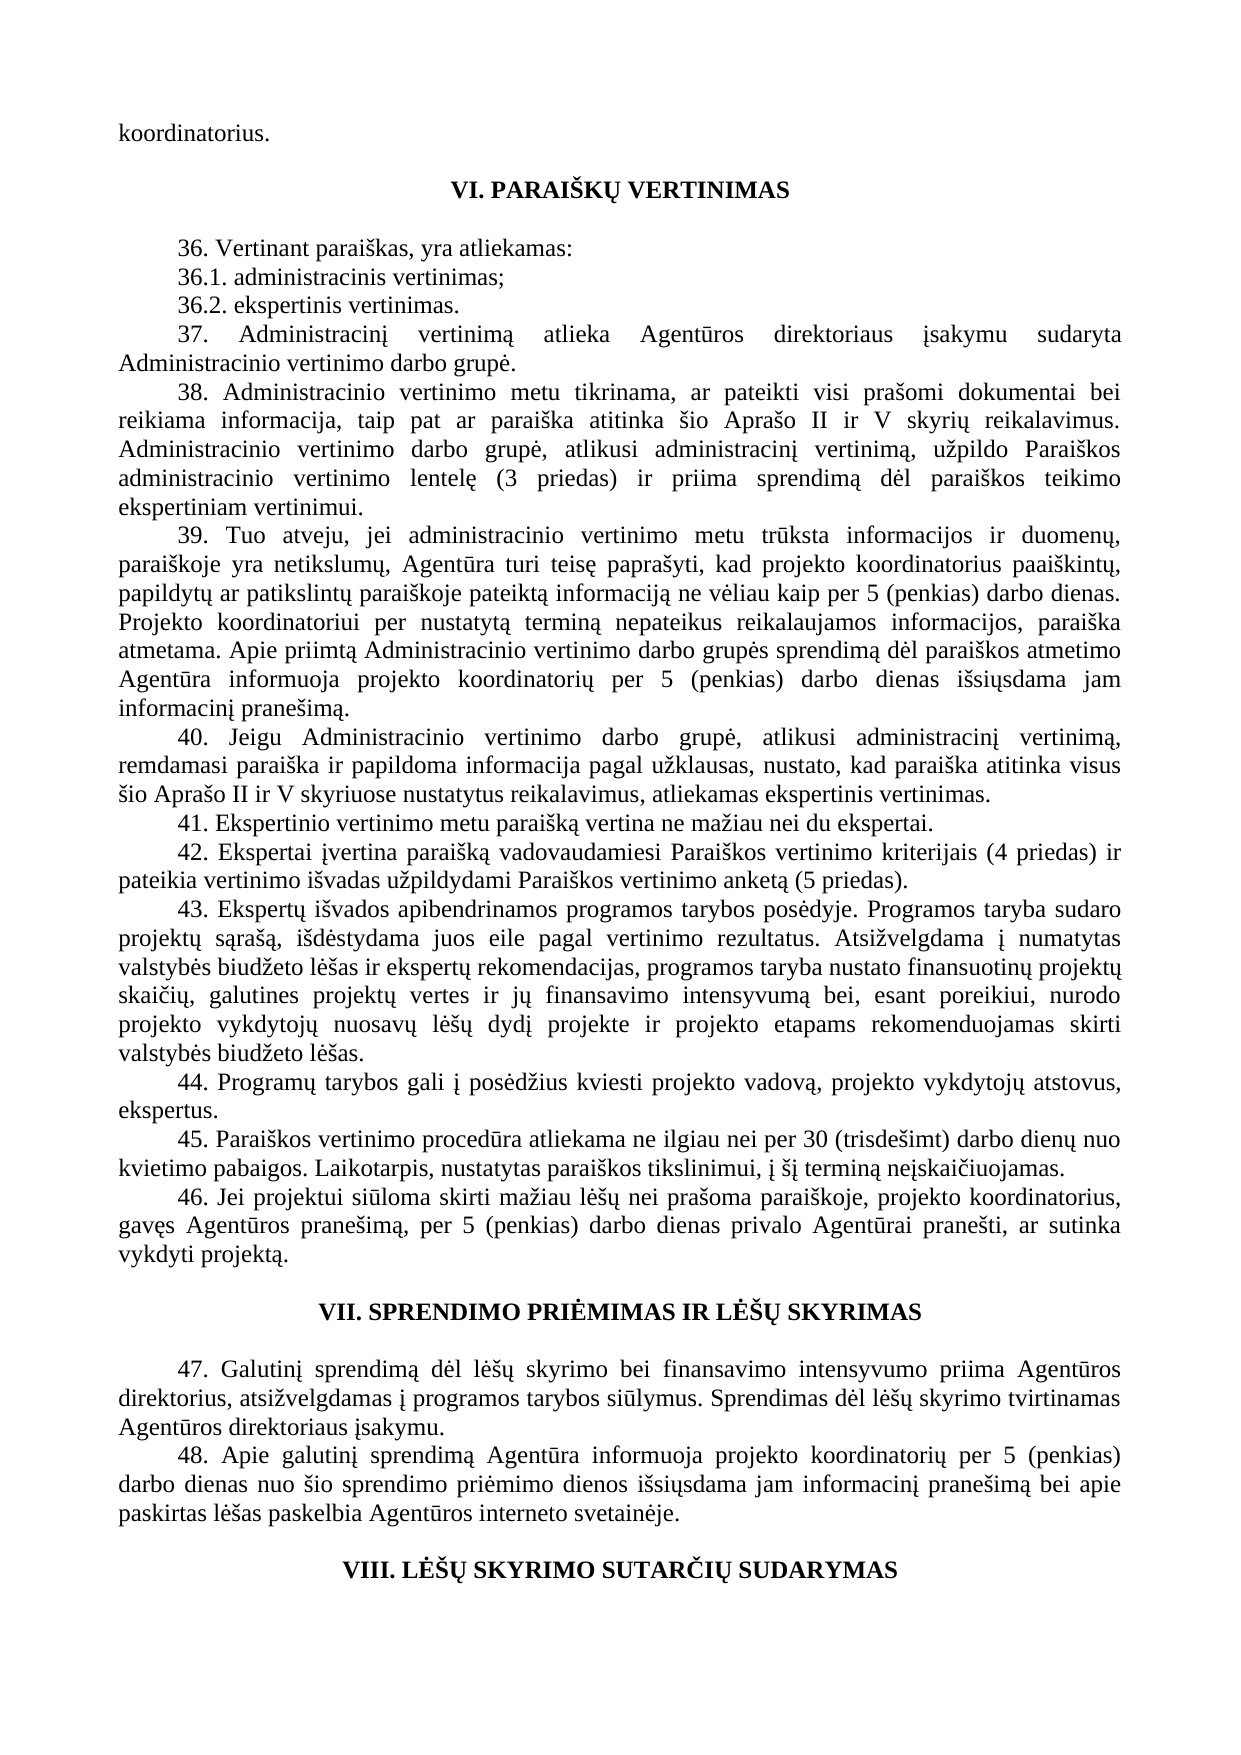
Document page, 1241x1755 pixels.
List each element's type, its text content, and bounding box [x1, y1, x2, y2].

text 41. Ekspertinio vertinimo metu paraišką vertina ne mažiau nei du ekspertai. [118, 808, 1122, 837]
text 36. Vertinant paraiškas, yra atliekamas: [118, 233, 1122, 262]
text 46. Jei projektui siūloma skirti mažiau lėšų nei prašoma paraiškoje, projekto koordinatorius, gavęs Agentūros pranešimą, per 5 (penkias) darbo dienas privalo Agentūrai pranešti, ar sutinka vykdyti projektą. [118, 1182, 1122, 1268]
text 44. Programų tarybos gali į posėdžius kviesti projekto vadovą, projekto vykdytojų atstovus, ekspertus. [118, 1067, 1122, 1124]
text 39. Tuo atveju, jei administracinio vertinimo metu trūksta informacijos ir duomenų, paraiškoje yra netikslumų, Agentūra turi teisę paprašyti, kad projekto koordinatorius paaiškintų, papildytų ar patikslintų paraiškoje pateiktą informaciją ne vėliau kaip per 5 (penkias) darbo dienas. Projekto koordinatoriui per nustatytą terminą nepateikus reikalaujamos informacijos, paraiška atmetama. Apie priimtą Administracinio vertinimo darbo grupės sprendimą dėl paraiškos atmetimo Agentūra informuoja projekto koordinatorių per 5 (penkias) darbo dienas išsiųsdama jam informacinį pranešimą. [118, 521, 1122, 722]
text 40. Jeigu Administracinio vertinimo darbo grupė, atlikusi administracinį vertinimą, remdamasi paraiška ir papildoma informacija pagal užklausas, nustato, kad paraiška atitinka visus šio Aprašo II ir V skyriuose nustatytus reikalavimus, atliekamas ekspertinis vertinimas. [118, 722, 1122, 808]
text 48. Apie galutinį sprendimą Agentūra informuoja projekto koordinatorių per 5 (penkias) darbo dienas nuo šio sprendimo priėmimo dienos išsiųsdama jam informacinį pranešimą bei apie paskirtas lėšas paskelbia Agentūros interneto svetainėje. [118, 1441, 1122, 1527]
text 43. Ekspertų išvados apibendrinamos programos tarybos posėdyje. Programos taryba sudaro projektų sąrašą, išdėstydama juos eile pagal vertinimo rezultatus. Atsižvelgdama į numatytas valstybės biudžeto lėšas ir ekspertų rekomendacijas, programos taryba nustato finansuotinų projektų skaičių, galutines projektų vertes ir jų finansavimo intensyvumą bei, esant poreikiui, nurodo projekto vykdytojų nuosavų lėšų dydį projekte ir projekto etapams rekomenduojamas skirti valstybės biudžeto lėšas. [118, 894, 1122, 1067]
text 37. Administracinį vertinimą atlieka Agentūros direktoriaus įsakymu sudaryta Administracinio vertinimo darbo grupė. [118, 319, 1122, 377]
text 42. Ekspertai įvertina paraišką vadovaudamiesi Paraiškos vertinimo kriterijais (4 priedas) ir pateikia vertinimo išvadas užpildydami Paraiškos vertinimo anketą (5 priedas). [118, 837, 1122, 894]
text 47. Galutinį sprendimą dėl lėšų skyrimo bei finansavimo intensyvumo priima Agentūros direktorius, atsižvelgdamas į programos tarybos siūlymus. Sprendimas dėl lėšų skyrimo tvirtinamas Agentūros direktoriaus įsakymu. [118, 1354, 1122, 1441]
text 36.2. ekspertinis vertinimas. [118, 291, 1122, 319]
text 45. Paraiškos vertinimo procedūra atliekama ne ilgiau nei per 30 (trisdešimt) darbo dienų nuo kvietimo pabaigos. Laikotarpis, nustatytas paraiškos tikslinimui, į šį terminą neįskaičiuojamas. [118, 1124, 1122, 1182]
text 38. Administracinio vertinimo metu tikrinama, ar pateikti visi prašomi dokumentai bei reikiama informacija, taip pat ar paraiška atitinka šio Aprašo II ir V skyrių reikalavimus. Administracinio vertinimo darbo grupė, atlikusi administracinį vertinimą, užpildo Paraiškos administracinio vertinimo lentelę (3 priedas) ir priima sprendimą dėl paraiškos teikimo ekspertiniam vertinimui. [118, 377, 1122, 521]
text VI. PARAIŠKŲ VERTINIMAS [118, 176, 1122, 204]
text VIII. lėšų skyrimo SUTARČIŲ SUDARYMAS [118, 1556, 1122, 1584]
text 36.1. administracinis vertinimas; [118, 262, 1122, 291]
text VII. SPRENDIMO PRIĖMIMAS IR LĖŠŲ SKYRIMAS [118, 1297, 1122, 1326]
text koordinatorius. [118, 118, 1122, 147]
